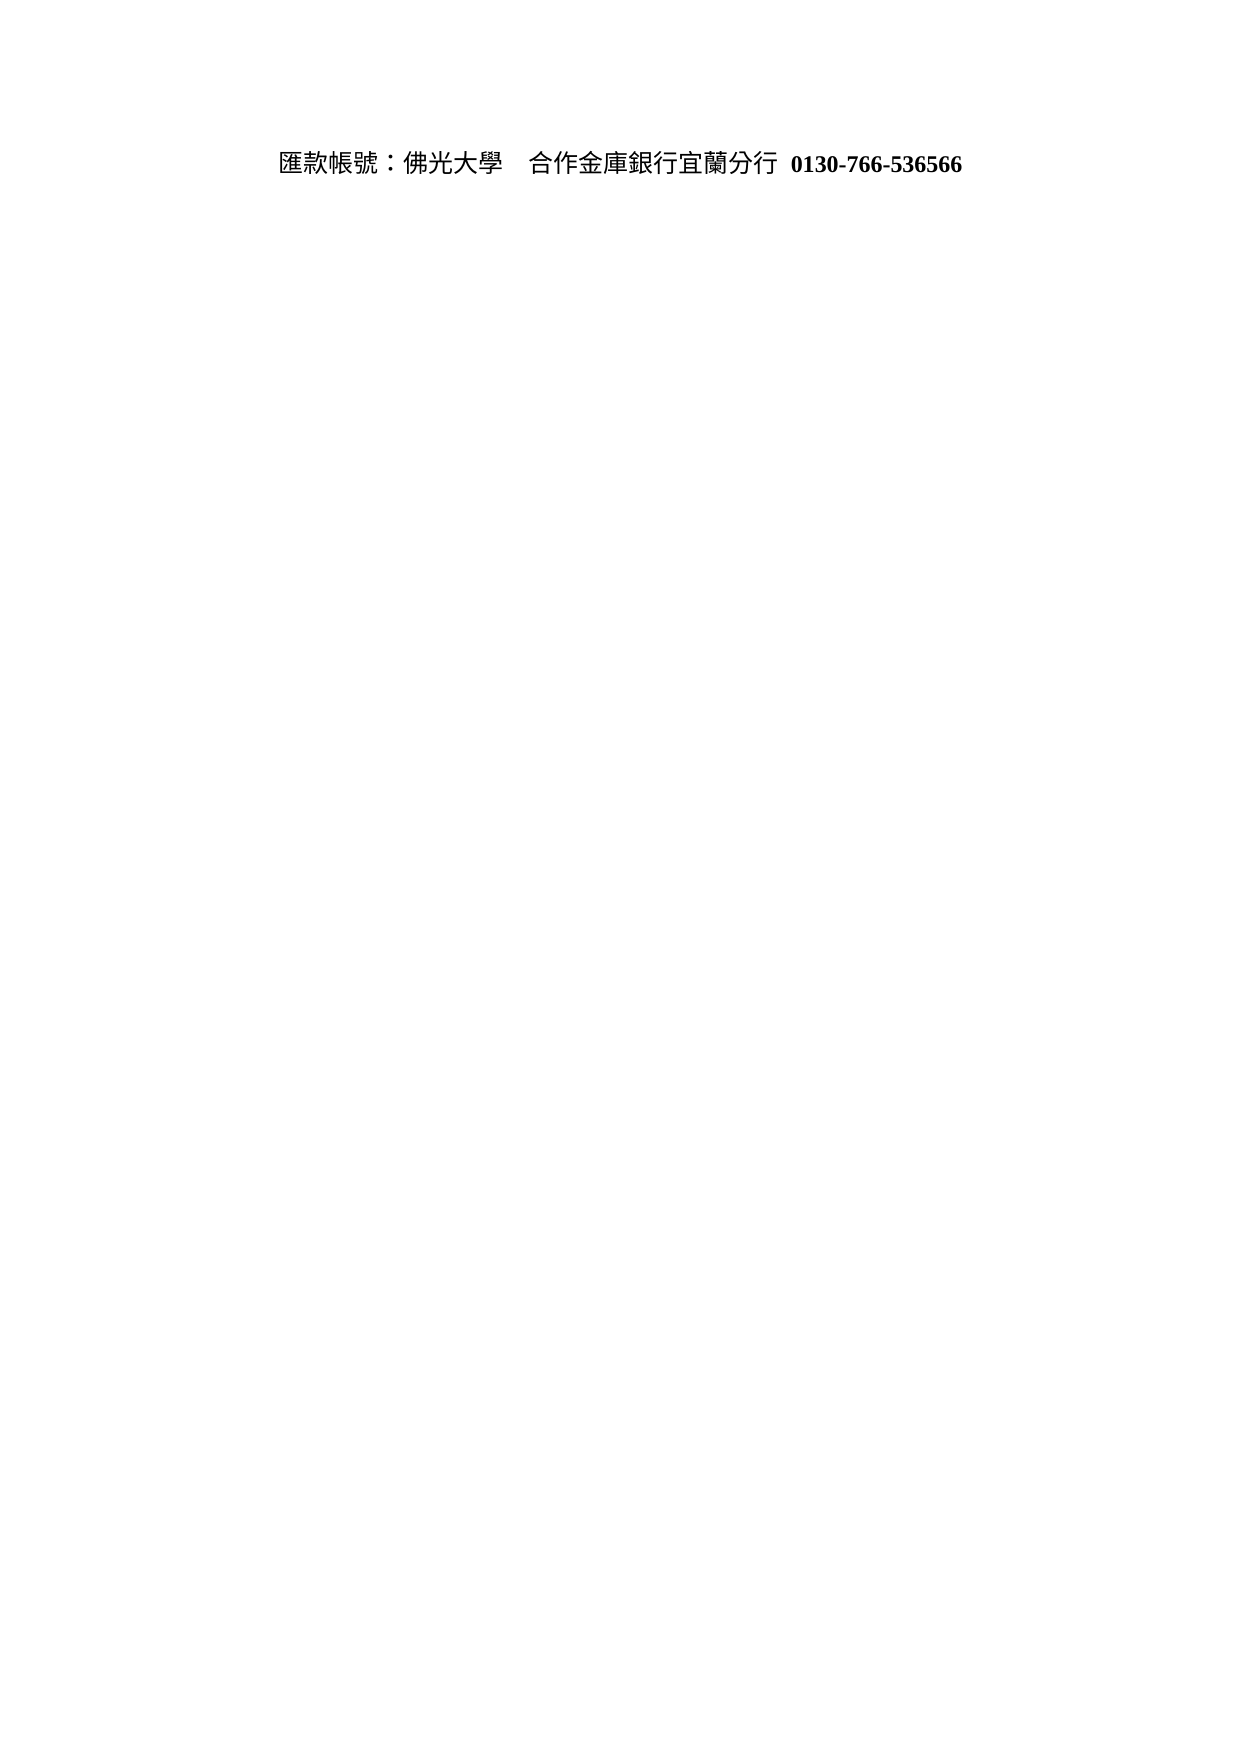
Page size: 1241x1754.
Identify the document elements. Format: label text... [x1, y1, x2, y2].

text 匯款帳號：佛光大學 合作金庫銀行宜蘭分行 0130-766-536566 [59, 119, 1181, 182]
